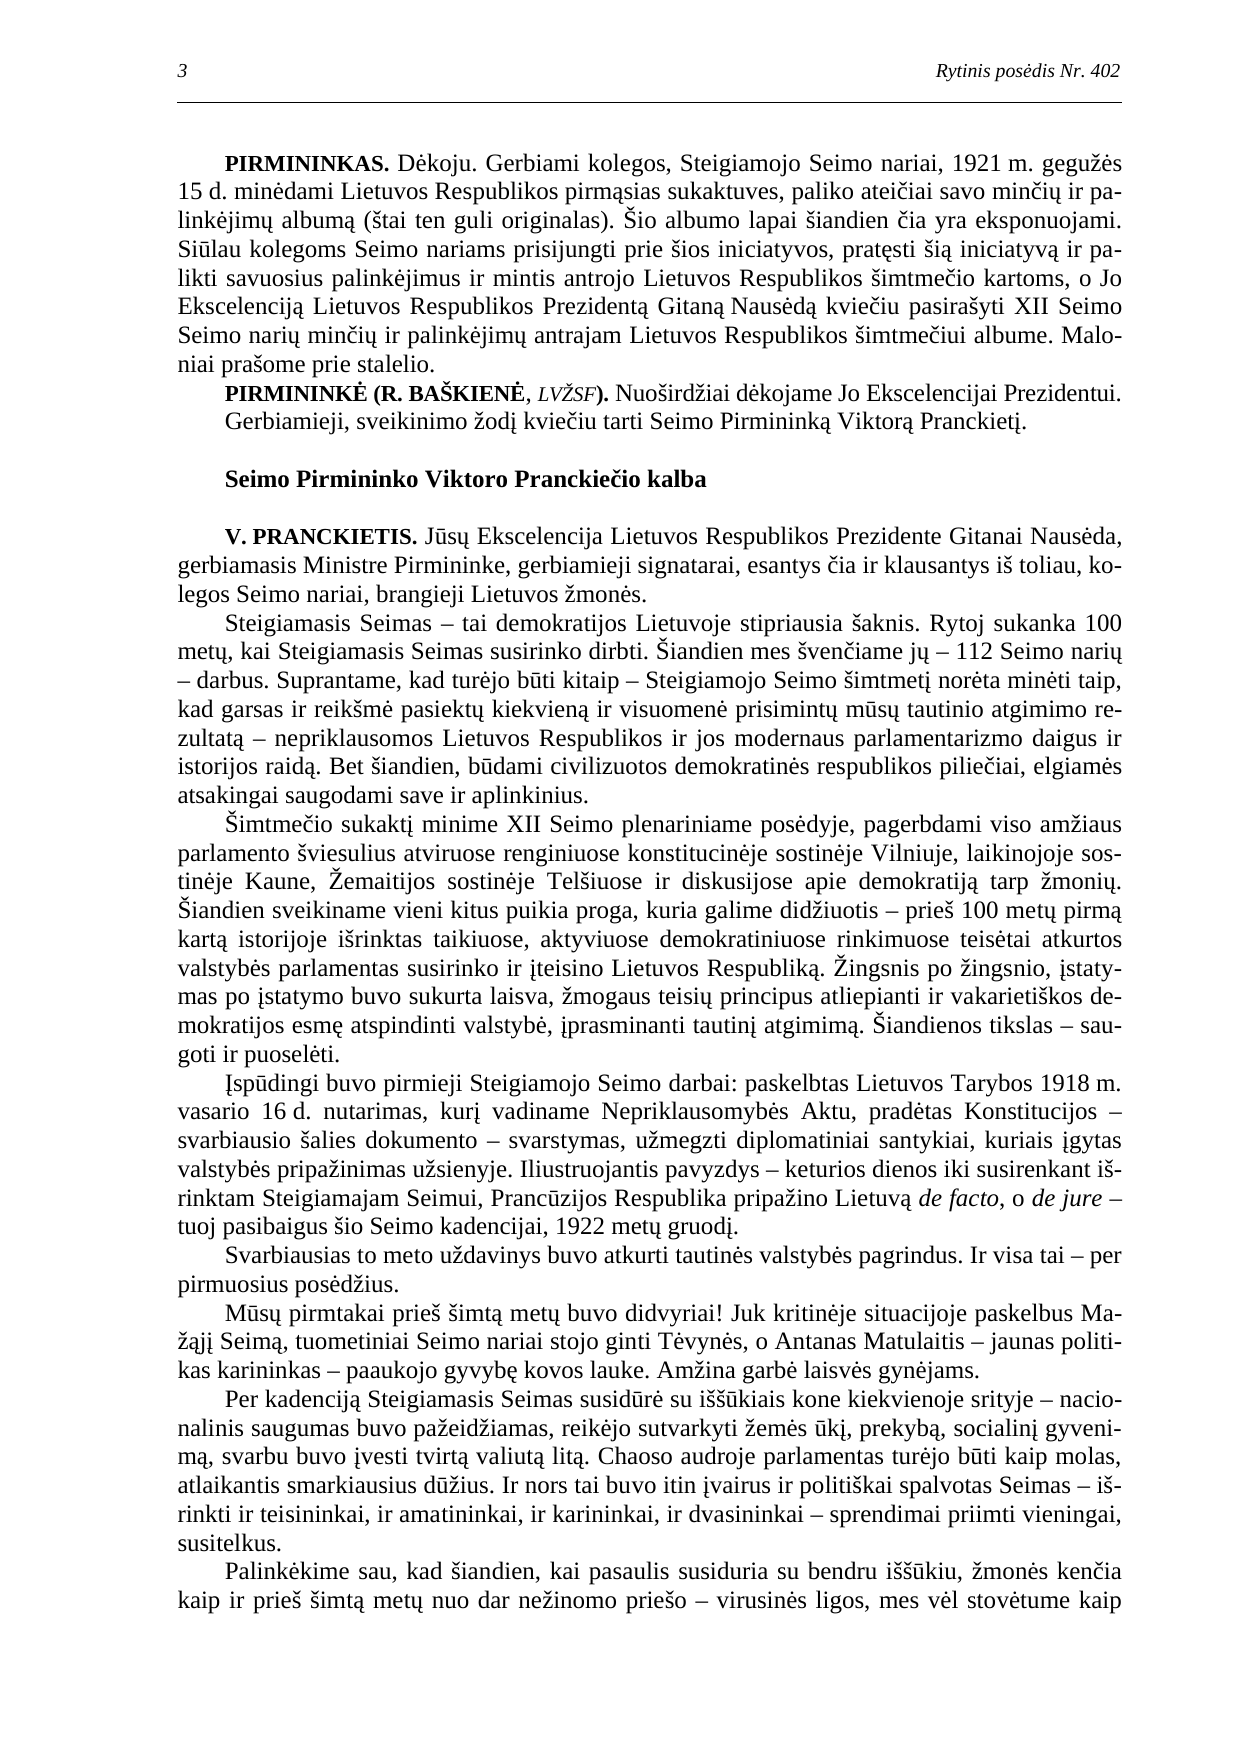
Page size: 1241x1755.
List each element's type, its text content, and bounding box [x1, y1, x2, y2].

text Per ka­den­ci­ją Stei­gia­ma­sis Sei­mas su­si­dū­rė su iš­šū­kiais ko­ne kiek­vie­no­je sri­ty­je – na­cio­na­li­nis sau­gu­mas bu­vo pa­žei­džia­mas, rei­kė­jo su­tvar­ky­ti že­mės ūkį, pre­ky­bą, so­cia­li­nį gy­ve­ni­mą, svar­bu bu­vo įves­ti tvir­tą va­liu­tą li­tą. Cha­o­so aud­ro­je par­la­men­tas tu­rė­jo bū­ti kaip mo­las, at­lai­kan­tis smar­kiau­sius dū­žius. Ir nors tai bu­vo itin įvai­rus ir po­li­tiš­kai spal­vo­tas Sei­mas – iš­rink­ti ir tei­si­nin­kai, ir ama­ti­nin­kai, ir ka­ri­nin­kai, ir dva­si­nin­kai – spren­di­mai pri­im­ti vie­nin­gai, su­si­tel­kus. [177, 1384, 1122, 1556]
text Įspū­din­gi bu­vo pir­mie­ji Stei­gia­mo­jo Sei­mo dar­bai: pa­skelb­tas Lie­tu­vos Ta­ry­bos 1918 m. va­sa­rio 16 d. nu­ta­ri­mas, ku­rį va­di­na­me Ne­pri­klau­so­my­bės Ak­tu, pra­dė­tas Kon­sti­tu­ci­jos – svar­biau­sio ša­lies do­ku­men­to – svars­ty­mas, už­megz­ti di­plo­ma­ti­niai san­ty­kiai, ku­riais įgy­tas vals­ty­bės pri­pa­ži­ni­mas už­sie­ny­je. Iliust­ruo­jan­tis pa­vyz­dys – ke­tu­rios die­nos iki su­si­ren­kant iš­rink­tam Stei­gia­ma­jam Sei­mui, Pran­cū­zi­jos Res­pub­li­ka pri­pa­ži­no Lie­tu­vą de fac­to, o de ju­re – tuoj pa­si­bai­gus šio Sei­mo ka­den­ci­jai, 1922 me­tų gruo­dį. [177, 1068, 1122, 1240]
text Stei­gia­ma­sis Sei­mas – tai de­mo­kra­tijos Lie­tu­vo­je stip­riau­sia šak­nis. Ry­toj su­kan­ka 100 me­tų, kai Stei­gia­ma­sis Sei­mas su­si­rin­ko dirb­ti. Šian­dien mes šven­čia­me jų – 112 Sei­mo na­rių – dar­bus. Su­pran­ta­me, kad tu­rė­jo bū­ti ki­taip – Stei­gia­mo­jo Sei­mo šimt­me­tį no­rė­ta mi­nė­ti taip, kad gar­sas ir reikš­mė pa­siek­tų kiek­vie­ną ir vi­suo­me­nė pri­si­min­tų mū­sų tau­ti­nio at­gi­mi­mo re­zul­ta­tą – ne­pri­klau­so­mos Lie­tu­vos Res­pub­li­kos ir jos mo­der­naus par­la­men­ta­riz­mo dai­gus ir is­to­ri­jos rai­dą. Bet šian­dien, bū­da­mi ci­vi­li­zuo­tos de­mo­kra­tinės res­pub­li­kos pi­lie­čiai, el­gia­mės at­sa­kin­gai sau­go­da­mi sa­ve ir ap­lin­ki­nius. [177, 608, 1122, 809]
text Šimt­me­čio su­kak­tį mi­ni­me XII Sei­mo ple­na­ri­nia­me po­sė­dy­je, pa­gerb­da­mi vi­so am­žiaus par­la­men­to švie­su­lius at­vi­ruo­se ren­gi­niuo­se kon­sti­tu­ci­nė­je sos­ti­nė­je Vil­niu­je, lai­ki­no­jo­je sos­ti­nė­je Kau­ne, Že­mai­ti­jos sos­ti­nė­je Tel­šiuo­se ir dis­ku­si­jo­se apie de­mo­kra­tiją tarp žmo­nių. Šian­dien svei­ki­na­me vie­ni ki­tus pui­kia pro­ga, ku­ria ga­li­me di­džiuo­tis – prieš 100 me­tų pir­mą kar­tą is­to­ri­jo­je iš­rink­tas tai­kiuo­se, ak­ty­viuo­se de­mo­kra­tiniuose rin­ki­muo­se tei­sė­tai at­kur­tos vals­ty­bės par­la­men­tas su­si­rin­ko ir įtei­si­no Lie­tu­vos Res­pub­li­ką. Žings­nis po žings­nio, įsta­ty­mas po įsta­ty­mo bu­vo su­kur­ta lais­va, žmo­gaus tei­sių prin­ci­pus at­lie­pian­ti ir va­ka­rie­tiš­kos de­mo­kra­tijos es­mę at­spin­din­ti vals­ty­bė, įpras­mi­nan­ti tau­ti­nį at­gi­mi­mą. Šian­die­nos tiks­las – sau­go­ti ir puo­se­lė­ti. [177, 809, 1122, 1068]
text Mū­sų pirm­ta­kai prieš šim­tą me­tų bu­vo did­vy­riai! Juk kri­ti­nė­je si­tu­a­ci­jo­je pa­skel­bus Ma­žą­jį Sei­mą, tuo­me­ti­niai Sei­mo na­riai sto­jo gin­ti Tė­vy­nės, o An­ta­nas Ma­tu­lai­tis – jau­nas po­li­ti­kas ka­ri­nin­kas – pa­au­ko­jo gy­vy­bę ko­vos lau­ke. Am­ži­na gar­bė lais­vės gy­nė­jams. [177, 1298, 1122, 1384]
text Ger­bia­mie­ji, svei­ki­ni­mo žo­dį kvie­čiu tar­ti Sei­mo Pir­mi­nin­ką Vik­to­rą Pranc­kie­tį. [177, 406, 1122, 435]
text Pa­lin­kė­ki­me sau, kad šian­dien, kai pa­sau­lis su­si­du­ria su ben­dru iš­šū­kiu, žmo­nės ken­čia kaip ir prieš šim­tą me­tų nuo dar ne­ži­no­mo prie­šo – vi­ru­si­nės li­gos, mes vėl sto­vė­tu­me kaip [177, 1556, 1122, 1614]
text V. PRANCKIETIS. Jū­sų Eks­ce­len­ci­ja Lie­tu­vos Res­pub­li­kos Pre­zi­den­te Gi­ta­nai Nau­sė­da, ger­bia­ma­sis Mi­nist­re Pir­mi­nin­ke, ger­bia­mie­ji sig­na­ta­rai, esan­tys čia ir klau­san­tys iš to­liau, ko­le­gos Sei­mo na­riai, bran­gie­ji Lie­tu­vos žmo­nės. [177, 521, 1122, 608]
text PIRMININKĖ (R. BAŠKIENĖ, LVŽSF). Nuo­šir­džiai dė­ko­ja­me Jo Eks­ce­len­ci­jai Pre­zi­den­tui. [177, 378, 1122, 406]
text Svar­biau­sias to me­to už­da­vi­nys bu­vo at­kur­ti tau­ti­nės vals­ty­bės pa­grin­dus. Ir vi­sa tai – per pir­muo­sius po­sė­džius. [177, 1240, 1122, 1298]
text Sei­mo Pir­mi­nin­ko Vik­to­ro Pranc­kie­čio kal­ba [177, 464, 1122, 493]
text PIRMININKAS. Dė­ko­ju. Ger­bia­mi ko­le­gos, Stei­gia­mo­jo Sei­mo na­riai, 1921 m. ge­gu­žės 15 d. mi­nė­da­mi Lie­tu­vos Res­pub­li­kos pir­mą­sias su­kak­tu­ves, pa­li­ko at­ei­čiai sa­vo min­čių ir pa­lin­kė­ji­mų al­bu­mą (štai ten gu­li ori­gi­na­las). Šio al­bu­mo la­pai šian­dien čia yra eks­po­nuo­ja­mi. Siū­lau ko­le­goms Sei­mo na­riams pri­si­jung­ti prie šios ini­cia­ty­vos, pra­tęs­ti šią ini­cia­ty­vą ir pa­lik­ti sa­vuo­sius pa­lin­kė­ji­mus ir min­tis ant­ro­jo Lie­tu­vos Res­pub­li­kos šimt­me­čio kar­toms, o Jo Eks­ce­len­ci­ją Lie­tu­vos Res­pub­li­kos Pre­zi­den­tą Gi­ta­ną Nau­sė­dą kvie­čiu pa­si­ra­šy­ti XII Sei­mo Sei­mo na­rių min­čių ir pa­lin­kė­ji­mų ant­ra­jam Lie­tu­vos Res­pub­li­kos šimt­me­čiui al­bu­me. Ma­lo­niai pra­šo­me prie sta­le­lio. [177, 148, 1122, 378]
